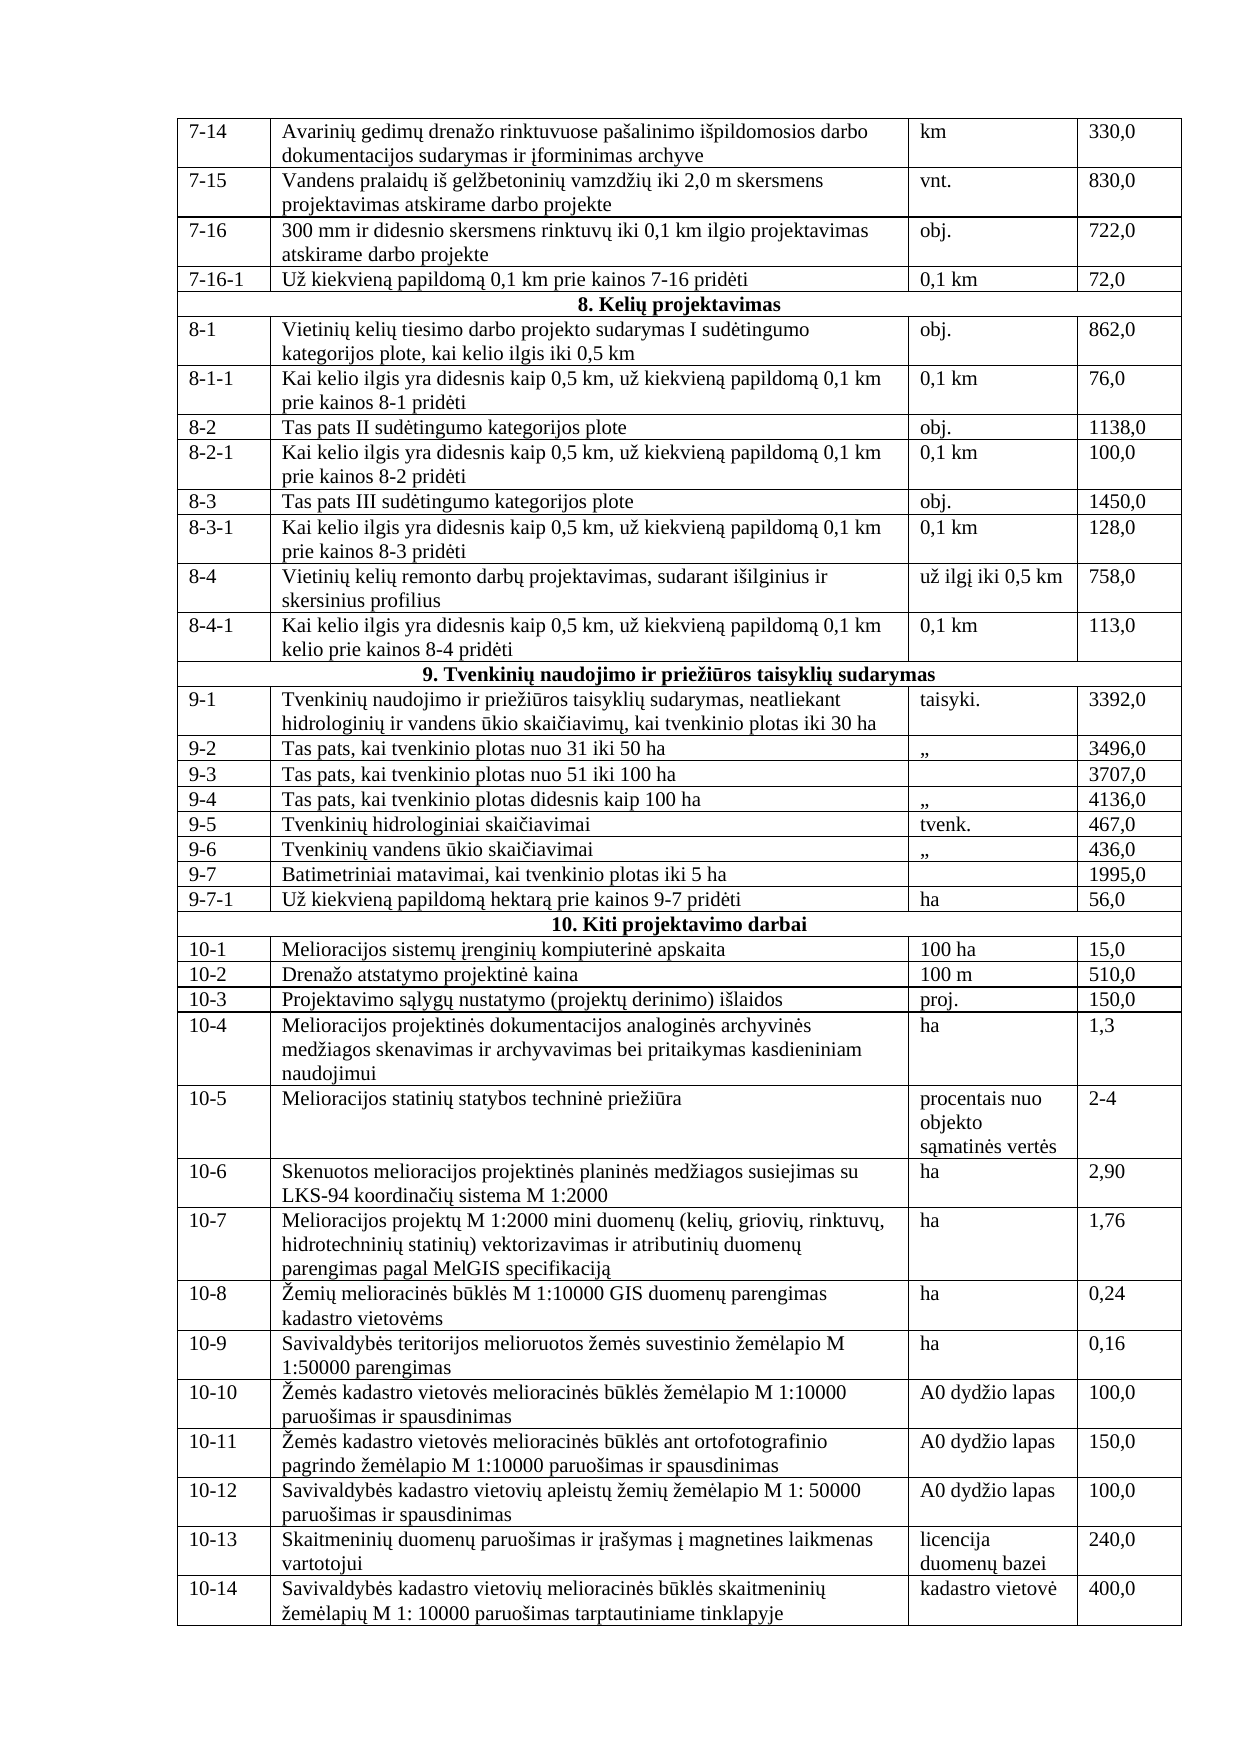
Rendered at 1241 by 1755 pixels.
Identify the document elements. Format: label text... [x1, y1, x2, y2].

table_cell Skenuotos melioracijos projektinės planinės medžiagos susiejimas su LKS-94 koordinačių sistema M 1:2000 [271, 1159, 908, 1207]
table_cell 10. Kiti projektavimo darbai [178, 912, 1181, 936]
table_cell Savivaldybės teritorijos melioruotos žemės suvestinio žemėlapio M 1:50000 parengimas [271, 1331, 908, 1379]
table_cell 10-3 [178, 988, 270, 1011]
table_cell Melioracijos projektų M 1:2000 mini duomenų (kelių, griovių, rinktuvų, hidrotechninių statinių) vektorizavimas ir atributinių duomenų parengimas pagal MelGIS specifikaciją [271, 1208, 908, 1280]
table_cell 722,0 [1078, 218, 1181, 266]
table_cell tvenk. [909, 812, 1077, 836]
table_cell Kai kelio ilgis yra didesnis kaip 0,5 km, už kiekvieną papildomą 0,1 km kelio prie kainos 8-4 pridėti [271, 613, 908, 661]
table_cell 10-5 [178, 1086, 270, 1158]
table_cell obj. [909, 415, 1077, 439]
table_cell Tas pats, kai tvenkinio plotas didesnis kaip 100 ha [271, 787, 908, 811]
table_cell [909, 761, 1077, 786]
table_cell Žemės kadastro vietovės melioracinės būklės žemėlapio M 1:10000 paruošimas ir spausdinimas [271, 1380, 908, 1428]
table_cell Vietinių kelių tiesimo darbo projekto sudarymas I sudėtingumo kategorijos plote, kai kelio ilgis iki 0,5 km [271, 317, 908, 365]
table_cell taisyki. [909, 687, 1077, 735]
table_cell ha [909, 1159, 1077, 1207]
table_cell Vandens pralaidų iš gelžbetoninių vamzdžių iki 2,0 m skersmens projektavimas atskirame darbo projekte [271, 168, 908, 216]
table_cell 8-1-1 [178, 366, 270, 414]
table_cell ha [909, 1208, 1077, 1280]
table_cell „ [909, 787, 1077, 811]
table_cell 1,76 [1078, 1208, 1181, 1280]
table_cell 150,0 [1078, 988, 1181, 1011]
table_cell Batimetriniai matavimai, kai tvenkinio plotas iki 5 ha [271, 862, 908, 886]
table_cell obj. [909, 317, 1077, 365]
table_cell ha [909, 887, 1077, 911]
table_cell 10-4 [178, 1013, 270, 1085]
table_cell 128,0 [1078, 515, 1181, 563]
table_cell 0,1 km [909, 267, 1077, 291]
table_cell 400,0 [1078, 1576, 1181, 1624]
table_cell 4136,0 [1078, 787, 1181, 811]
table_cell „ [909, 736, 1077, 760]
table_cell 100,0 [1078, 440, 1181, 488]
table_cell ha [909, 1013, 1077, 1085]
table_cell ha [909, 1281, 1077, 1329]
table_cell km [909, 119, 1077, 167]
table_cell A0 dydžio lapas [909, 1478, 1077, 1526]
table_cell 150,0 [1078, 1429, 1181, 1477]
table_cell 8. Kelių projektavimas [178, 292, 1181, 316]
table_cell 9-6 [178, 837, 270, 861]
table_cell Vietinių kelių remonto darbų projektavimas, sudarant išilginius ir skersinius profilius [271, 564, 908, 612]
table_cell 0,1 km [909, 440, 1077, 488]
table_cell 9. Tvenkinių naudojimo ir priežiūros taisyklių sudarymas [178, 662, 1181, 686]
table_cell 510,0 [1078, 962, 1181, 986]
table_cell 1450,0 [1078, 490, 1181, 513]
table_cell Tas pats, kai tvenkinio plotas nuo 31 iki 50 ha [271, 736, 908, 760]
table_cell 300 mm ir didesnio skersmens rinktuvų iki 0,1 km ilgio projektavimas atskirame darbo projekte [271, 218, 908, 266]
table_cell 1995,0 [1078, 862, 1181, 886]
table_cell 9-7 [178, 862, 270, 886]
table_cell 1138,0 [1078, 415, 1181, 439]
table_cell 10-10 [178, 1380, 270, 1428]
table_cell Projektavimo sąlygų nustatymo (projektų derinimo) išlaidos [271, 988, 908, 1011]
table_cell 2,90 [1078, 1159, 1181, 1207]
table_cell 9-1 [178, 687, 270, 735]
table_cell 862,0 [1078, 317, 1181, 365]
table_cell 10-12 [178, 1478, 270, 1526]
table_cell 3496,0 [1078, 736, 1181, 760]
table_cell 56,0 [1078, 887, 1181, 911]
table_cell 76,0 [1078, 366, 1181, 414]
table_cell A0 dydžio lapas [909, 1380, 1077, 1428]
table_cell vnt. [909, 168, 1077, 216]
table_cell Už kiekvieną papildomą 0,1 km prie kainos 7-16 pridėti [271, 267, 908, 291]
table_cell Savivaldybės kadastro vietovių melioracinės būklės skaitmeninių žemėlapių M 1: 10000 paruošimas tarptautiniame tinklapyje [271, 1576, 908, 1624]
table_cell 9-4 [178, 787, 270, 811]
table_cell 10-6 [178, 1159, 270, 1207]
table_cell 7-15 [178, 168, 270, 216]
table_cell 9-2 [178, 736, 270, 760]
table_cell Skaitmeninių duomenų paruošimas ir įrašymas į magnetines laikmenas vartotojui [271, 1527, 908, 1575]
table_cell 8-2 [178, 415, 270, 439]
table_cell 10-14 [178, 1576, 270, 1624]
table_cell 8-3-1 [178, 515, 270, 563]
table_cell Tas pats, kai tvenkinio plotas nuo 51 iki 100 ha [271, 761, 908, 786]
table_cell „ [909, 837, 1077, 861]
table_cell [909, 862, 1077, 886]
table_cell Tvenkinių vandens ūkio skaičiavimai [271, 837, 908, 861]
table_cell 436,0 [1078, 837, 1181, 861]
table_cell ha [909, 1331, 1077, 1379]
table_cell Tas pats III sudėtingumo kategorijos plote [271, 490, 908, 513]
table_cell 100 m [909, 962, 1077, 986]
table_cell 100,0 [1078, 1380, 1181, 1428]
table_cell 0,1 km [909, 366, 1077, 414]
table_cell 10-11 [178, 1429, 270, 1477]
table_cell 0,1 km [909, 515, 1077, 563]
table_cell 3707,0 [1078, 761, 1181, 786]
table_cell 7-14 [178, 119, 270, 167]
table_cell 72,0 [1078, 267, 1181, 291]
table_cell 10-13 [178, 1527, 270, 1575]
table_cell obj. [909, 490, 1077, 513]
table_cell Melioracijos sistemų įrenginių kompiuterinė apskaita [271, 937, 908, 961]
table_cell 7-16 [178, 218, 270, 266]
table_cell 8-3 [178, 490, 270, 513]
table_cell Melioracijos statinių statybos techninė priežiūra [271, 1086, 908, 1158]
table_cell 15,0 [1078, 937, 1181, 961]
table_cell Avarinių gedimų drenažo rinktuvuose pašalinimo išpildomosios darbo dokumentacijos sudarymas ir įforminimas archyve [271, 119, 908, 167]
table_cell 100 ha [909, 937, 1077, 961]
table_cell 10-2 [178, 962, 270, 986]
table_cell 9-7-1 [178, 887, 270, 911]
table_cell proj. [909, 988, 1077, 1011]
table_cell 8-4-1 [178, 613, 270, 661]
table_cell 8-4 [178, 564, 270, 612]
table_cell Tvenkinių hidrologiniai skaičiavimai [271, 812, 908, 836]
table_cell 10-7 [178, 1208, 270, 1280]
table_cell 3392,0 [1078, 687, 1181, 735]
table_cell 7-16-1 [178, 267, 270, 291]
table_cell Kai kelio ilgis yra didesnis kaip 0,5 km, už kiekvieną papildomą 0,1 km prie kainos 8-3 pridėti [271, 515, 908, 563]
table_cell kadastro vietovė [909, 1576, 1077, 1624]
table_cell 758,0 [1078, 564, 1181, 612]
table_cell 8-2-1 [178, 440, 270, 488]
table_cell 113,0 [1078, 613, 1181, 661]
table_cell Tvenkinių naudojimo ir priežiūros taisyklių sudarymas, neatliekant hidrologinių ir vandens ūkio skaičiavimų, kai tvenkinio plotas iki 30 ha [271, 687, 908, 735]
table_cell 0,24 [1078, 1281, 1181, 1329]
table_cell Žemių melioracinės būklės M 1:10000 GIS duomenų parengimas kadastro vietovėms [271, 1281, 908, 1329]
table_cell 330,0 [1078, 119, 1181, 167]
table_cell 2-4 [1078, 1086, 1181, 1158]
table_cell licencija duomenų bazei [909, 1527, 1077, 1575]
table_cell už ilgį iki 0,5 km [909, 564, 1077, 612]
table_cell 0,1 km [909, 613, 1077, 661]
table_cell Tas pats II sudėtingumo kategorijos plote [271, 415, 908, 439]
table_cell 10-8 [178, 1281, 270, 1329]
table_cell 240,0 [1078, 1527, 1181, 1575]
table_cell Už kiekvieną papildomą hektarą prie kainos 9-7 pridėti [271, 887, 908, 911]
table_cell 10-1 [178, 937, 270, 961]
table_cell 467,0 [1078, 812, 1181, 836]
table_cell 9-5 [178, 812, 270, 836]
table_cell 8-1 [178, 317, 270, 365]
table_cell Melioracijos projektinės dokumentacijos analoginės archyvinės medžiagos skenavimas ir archyvavimas bei pritaikymas kasdieniniam naudojimui [271, 1013, 908, 1085]
table_cell 0,16 [1078, 1331, 1181, 1379]
table_cell procentais nuo objekto sąmatinės vertės [909, 1086, 1077, 1158]
table_cell Žemės kadastro vietovės melioracinės būklės ant ortofotografinio pagrindo žemėlapio M 1:10000 paruošimas ir spausdinimas [271, 1429, 908, 1477]
table_cell Savivaldybės kadastro vietovių apleistų žemių žemėlapio M 1: 50000 paruošimas ir spausdinimas [271, 1478, 908, 1526]
table_cell obj. [909, 218, 1077, 266]
table_cell 10-9 [178, 1331, 270, 1379]
table_cell Kai kelio ilgis yra didesnis kaip 0,5 km, už kiekvieną papildomą 0,1 km prie kainos 8-1 pridėti [271, 366, 908, 414]
table_cell Kai kelio ilgis yra didesnis kaip 0,5 km, už kiekvieną papildomą 0,1 km prie kainos 8-2 pridėti [271, 440, 908, 488]
table_cell 830,0 [1078, 168, 1181, 216]
table_cell 9-3 [178, 761, 270, 786]
table_cell 1,3 [1078, 1013, 1181, 1085]
table_cell Drenažo atstatymo projektinė kaina [271, 962, 908, 986]
table_cell 100,0 [1078, 1478, 1181, 1526]
table_cell A0 dydžio lapas [909, 1429, 1077, 1477]
